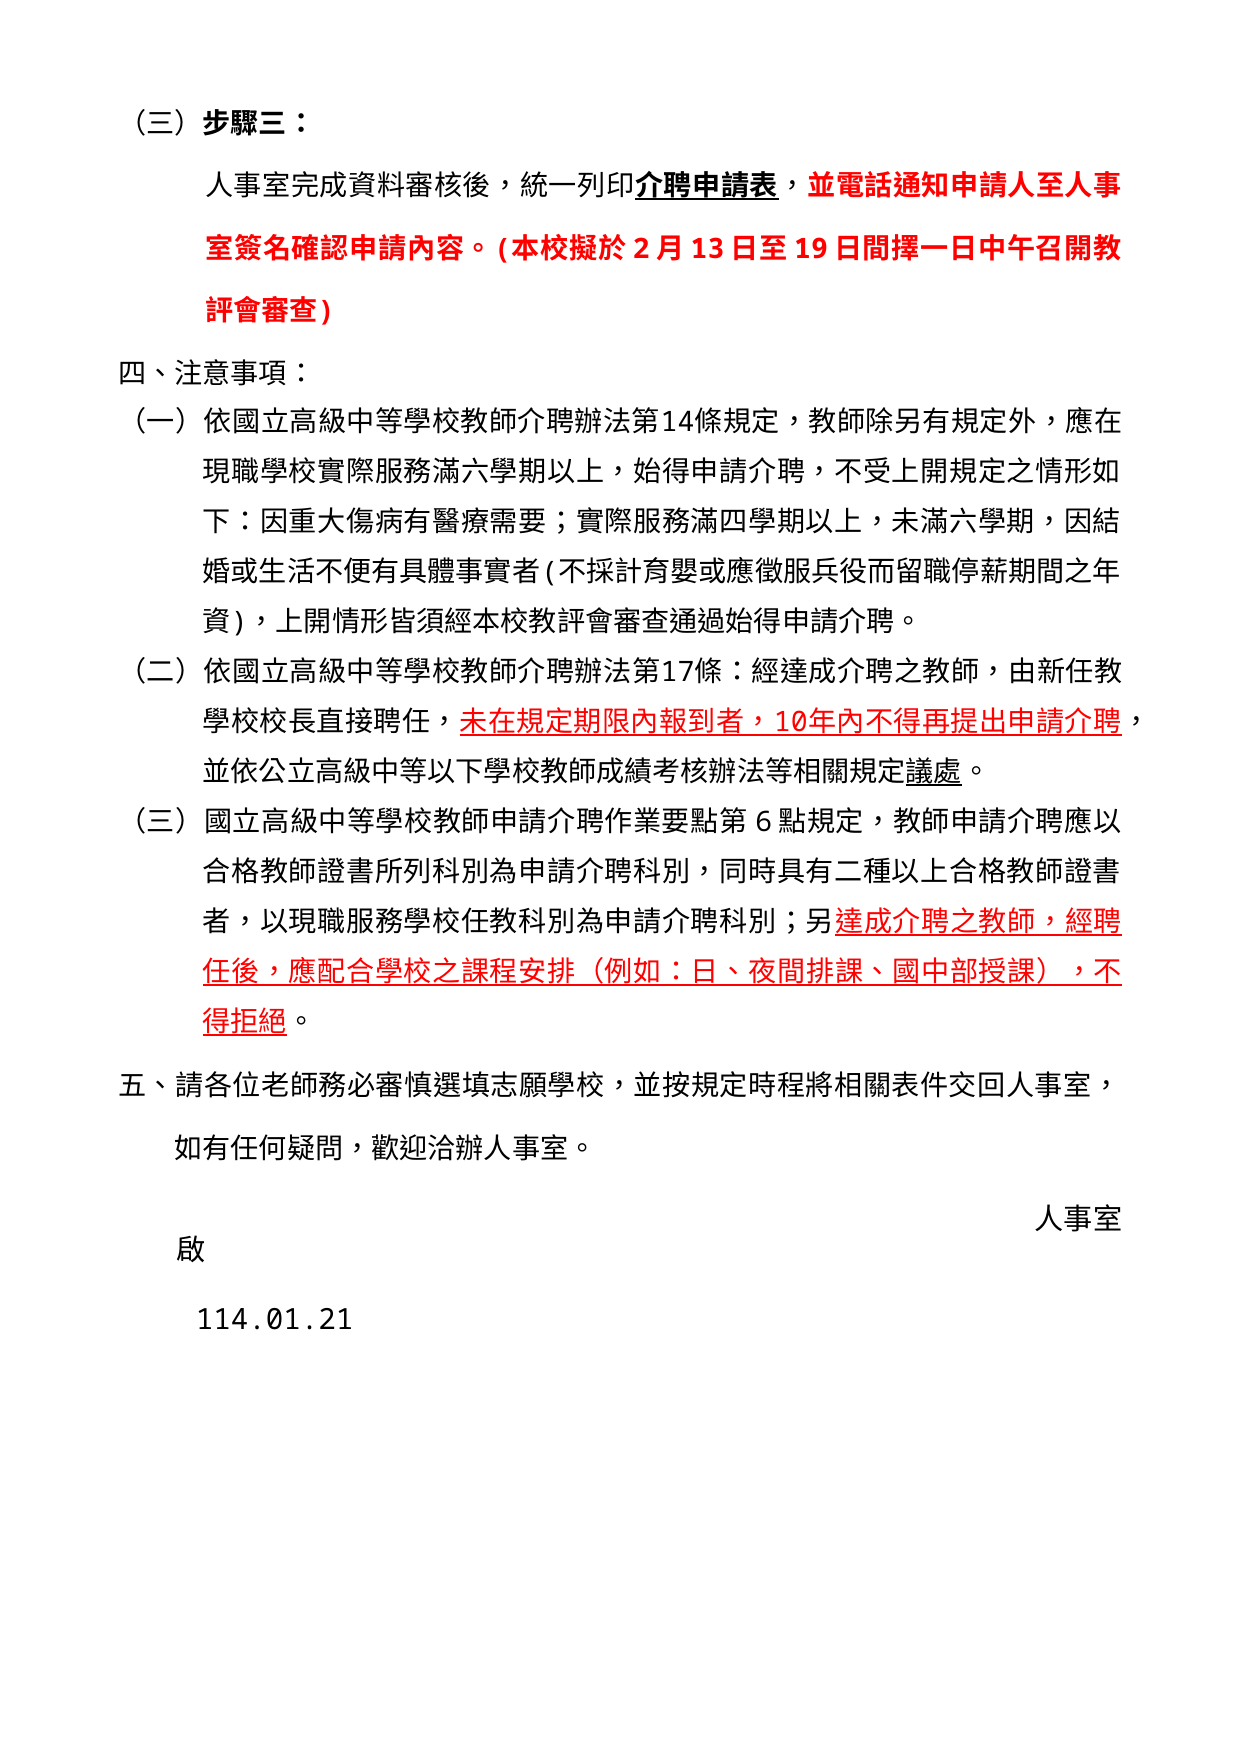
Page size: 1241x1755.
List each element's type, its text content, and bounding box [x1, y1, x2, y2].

text 人事室完成資料審核後，統一列印介聘申請表，並電話通知申請人至人事室簽名確認申請內容。(本校擬於2月13日至19日間擇一日中午召開教評會審查) [205, 142, 1122, 329]
text （三）國立高級中等學校教師申請介聘作業要點第6點規定，教師申請介聘應以合格教師證書所列科別為申請介聘科別，同時具有二種以上合格教師證書者，以現職服務學校任教科別為申請介聘科別；另達成介聘之教師，經聘任後，應配合學校之課程安排（例如：日、夜間排課、國中部授課），不得拒絕。 [118, 792, 1122, 1042]
text 四、注意事項： [118, 329, 1122, 392]
text 五、請各位老師務必審慎選填志願學校，並按規定時程將相關表件交回人事室，如有任何疑問，歡迎洽辦人事室。 [118, 1042, 1122, 1167]
text （三）步驟三： [118, 79, 1122, 142]
text （二）依國立高級中等學校教師介聘辦法第17條：經達成介聘之教師，由新任教學校校長直接聘任，未在規定期限內報到者，10年內不得再提出申請介聘，並依公立高級中等以下學校教師成績考核辦法等相關規定議處。 [118, 642, 1122, 792]
text 114.01.21 [118, 1304, 1122, 1336]
text 人事室 啟 [118, 1204, 1122, 1267]
text （一）依國立高級中等學校教師介聘辦法第14條規定，教師除另有規定外，應在現職學校實際服務滿六學期以上，始得申請介聘，不受上開規定之情形如下：因重大傷病有醫療需要；實際服務滿四學期以上，未滿六學期，因結婚或生活不便有具體事實者(不採計育嬰或應徵服兵役而留職停薪期間之年資)，上開情形皆須經本校教評會審查通過始得申請介聘。 [118, 392, 1122, 642]
